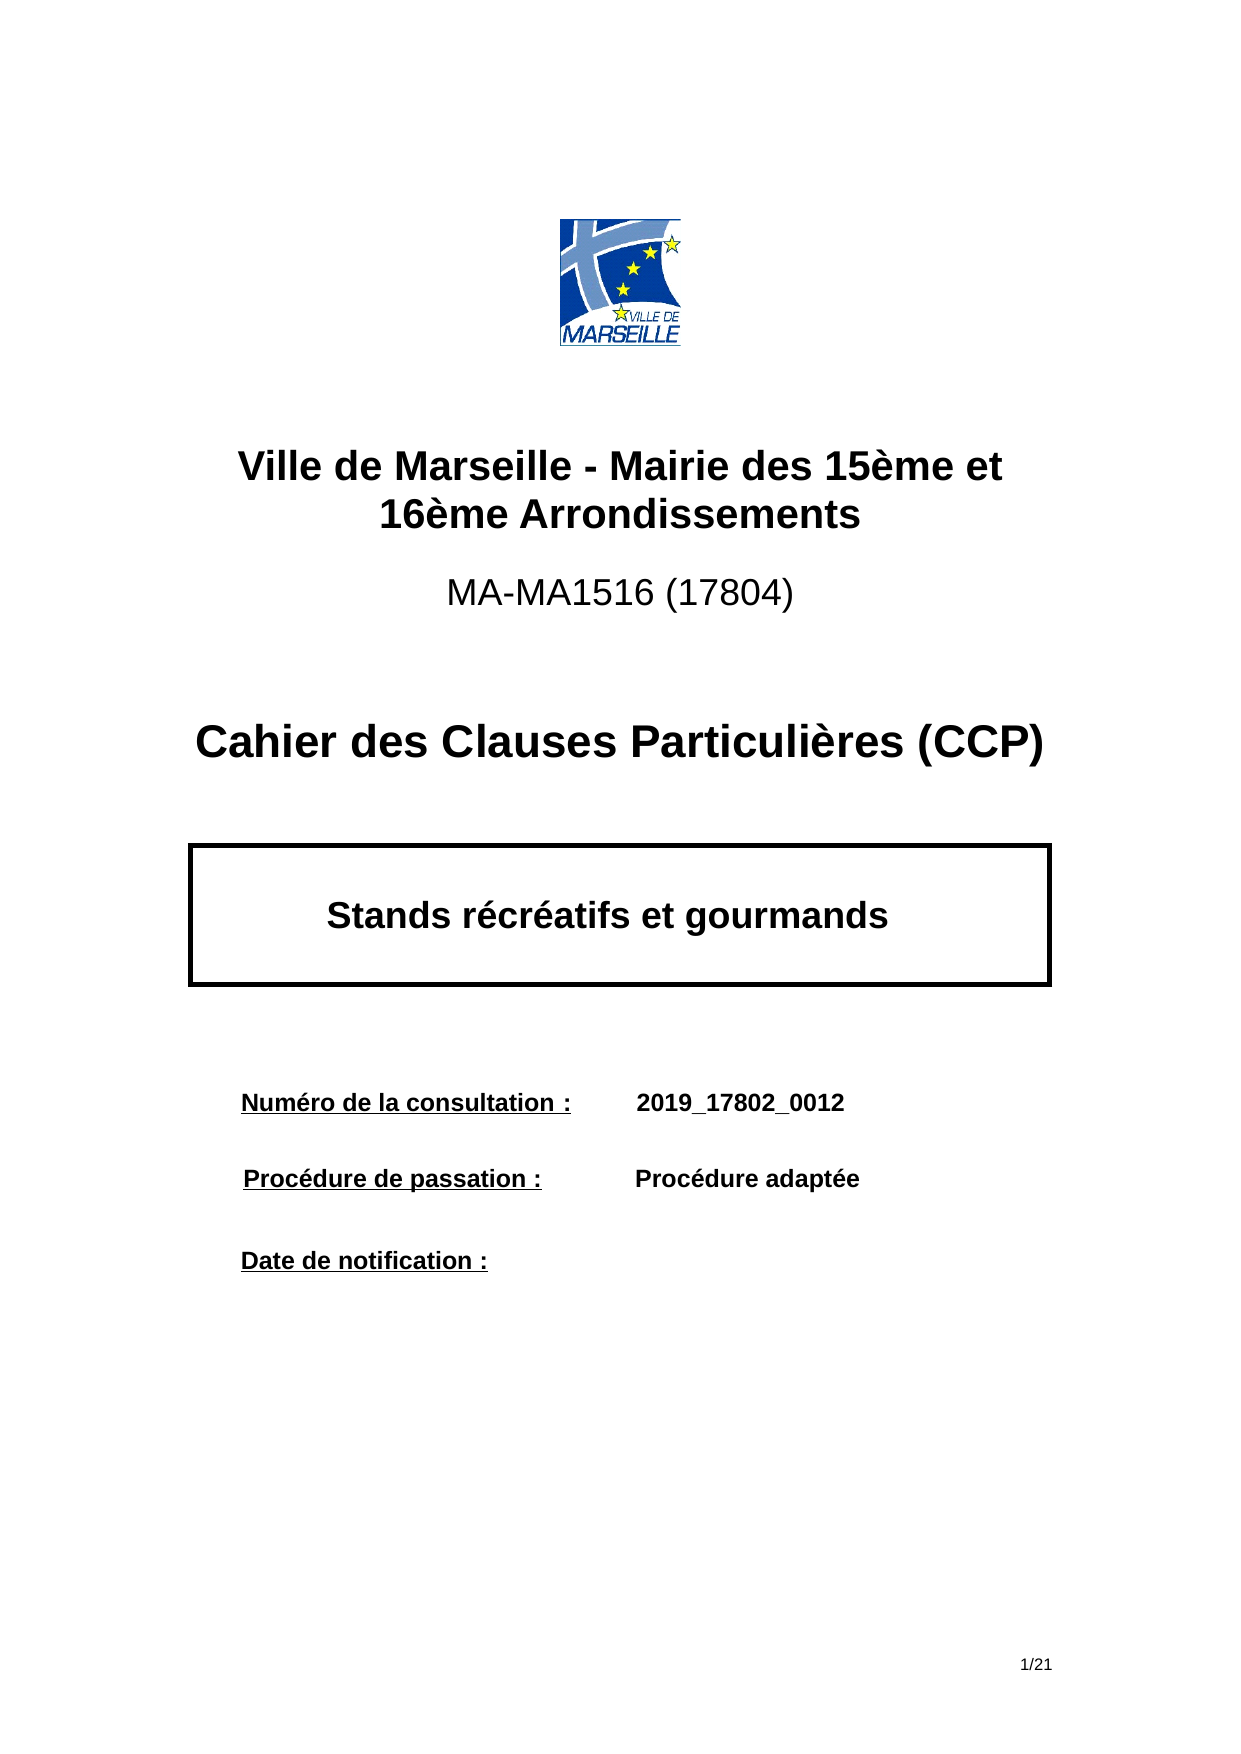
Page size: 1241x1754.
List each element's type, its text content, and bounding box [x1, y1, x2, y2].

text Ville de Marseille - Mairie des 15ème et 16ème Arrondissements [188, 441, 1052, 537]
text MA-MA1516 (17804) [188, 571, 1052, 614]
text Procédure de passation : Procédure adaptée [243, 1164, 1052, 1193]
text Date de notification : [241, 1246, 1052, 1274]
text Numéro de la consultation : 2019_17802_0012 [241, 1088, 1052, 1116]
text Cahier des Clauses Particulières (CCP) [188, 714, 1052, 767]
text Stands récréatifs et gourmands [193, 886, 1047, 936]
